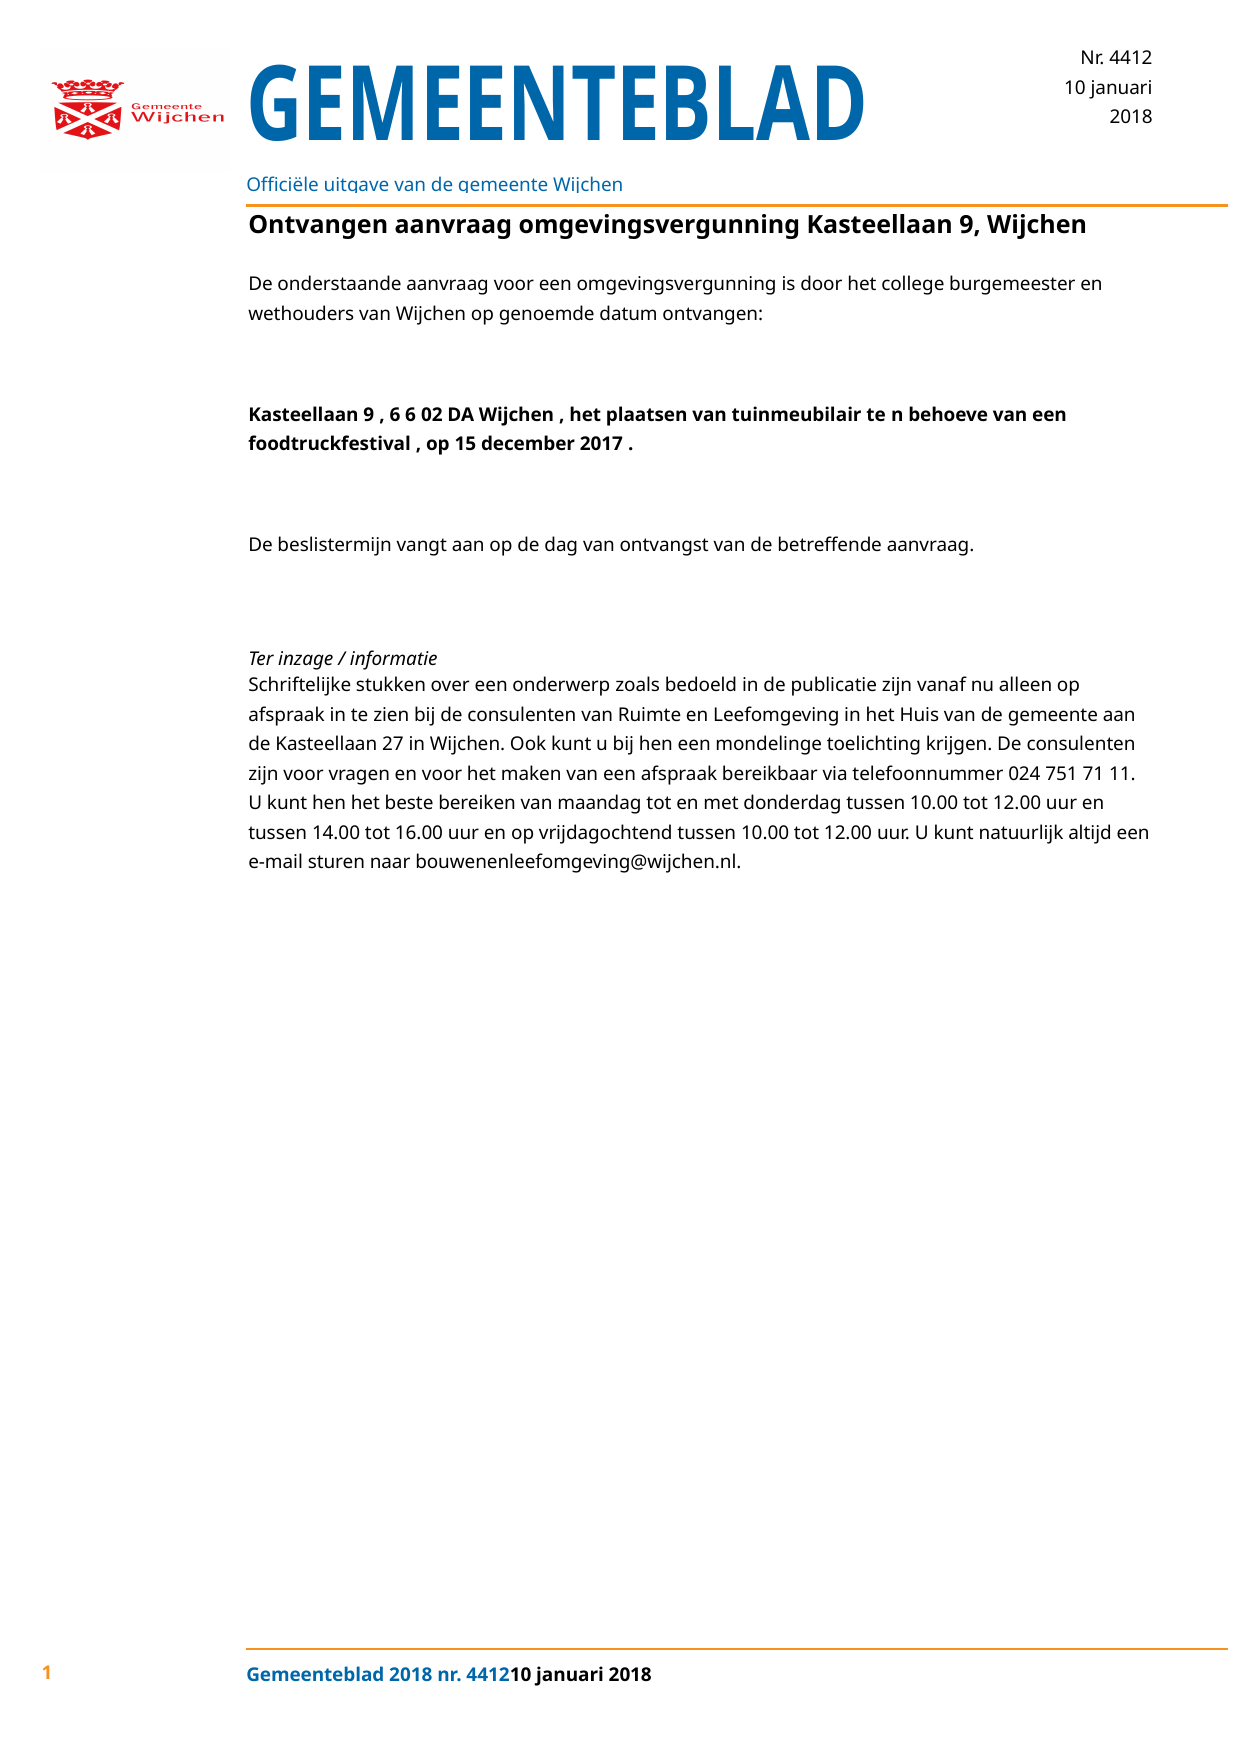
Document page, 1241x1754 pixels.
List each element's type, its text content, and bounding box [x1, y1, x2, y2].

picture [41, 47, 231, 172]
text Ontvangen aanvraag omgevingsvergunning Kasteellaan 9, Wijchen [248, 207, 1152, 241]
text Kasteellaan 9 , 6 6 02 DA Wijchen , het plaatsen van tuinmeubilair te n behoeve van een foodtruckfestival , op 15 december 2017 . [248, 401, 1152, 456]
text Ter inzage / informatie [248, 646, 1152, 671]
text Schriftelijke stukken over een onderwerp zoals bedoeld in de publicatie zijn vanaf nu alleen op afspraak in te zien bij de consulenten van Ruimte en Leefomgeving in het Huis van de gemeente aan de Kasteellaan 27 in Wijchen. Ook kunt u bij hen een mondelinge toelichting krijgen. De consulenten zijn voor vragen en voor het maken van een afspraak bereikbaar via telefoonnummer 024 751 71 11. U kunt hen het beste bereiken van maandag tot en met donderdag tussen 10.00 tot 12.00 uur en tussen 14.00 tot 16.00 uur en op vrijdagochtend tussen 10.00 tot 12.00 uur. U kunt natuurlijk altijd een e-mail sturen naar bouwenenleefomgeving@wijchen.nl. [248, 671, 1152, 874]
text De beslistermijn vangt aan op de dag van ontvangst van de betreffende aanvraag. [248, 531, 1152, 557]
text De onderstaande aanvraag voor een omgevingsvergunning is door het college burgemeester en wethouders van Wijchen op genoemde datum ontvangen: [248, 270, 1152, 326]
